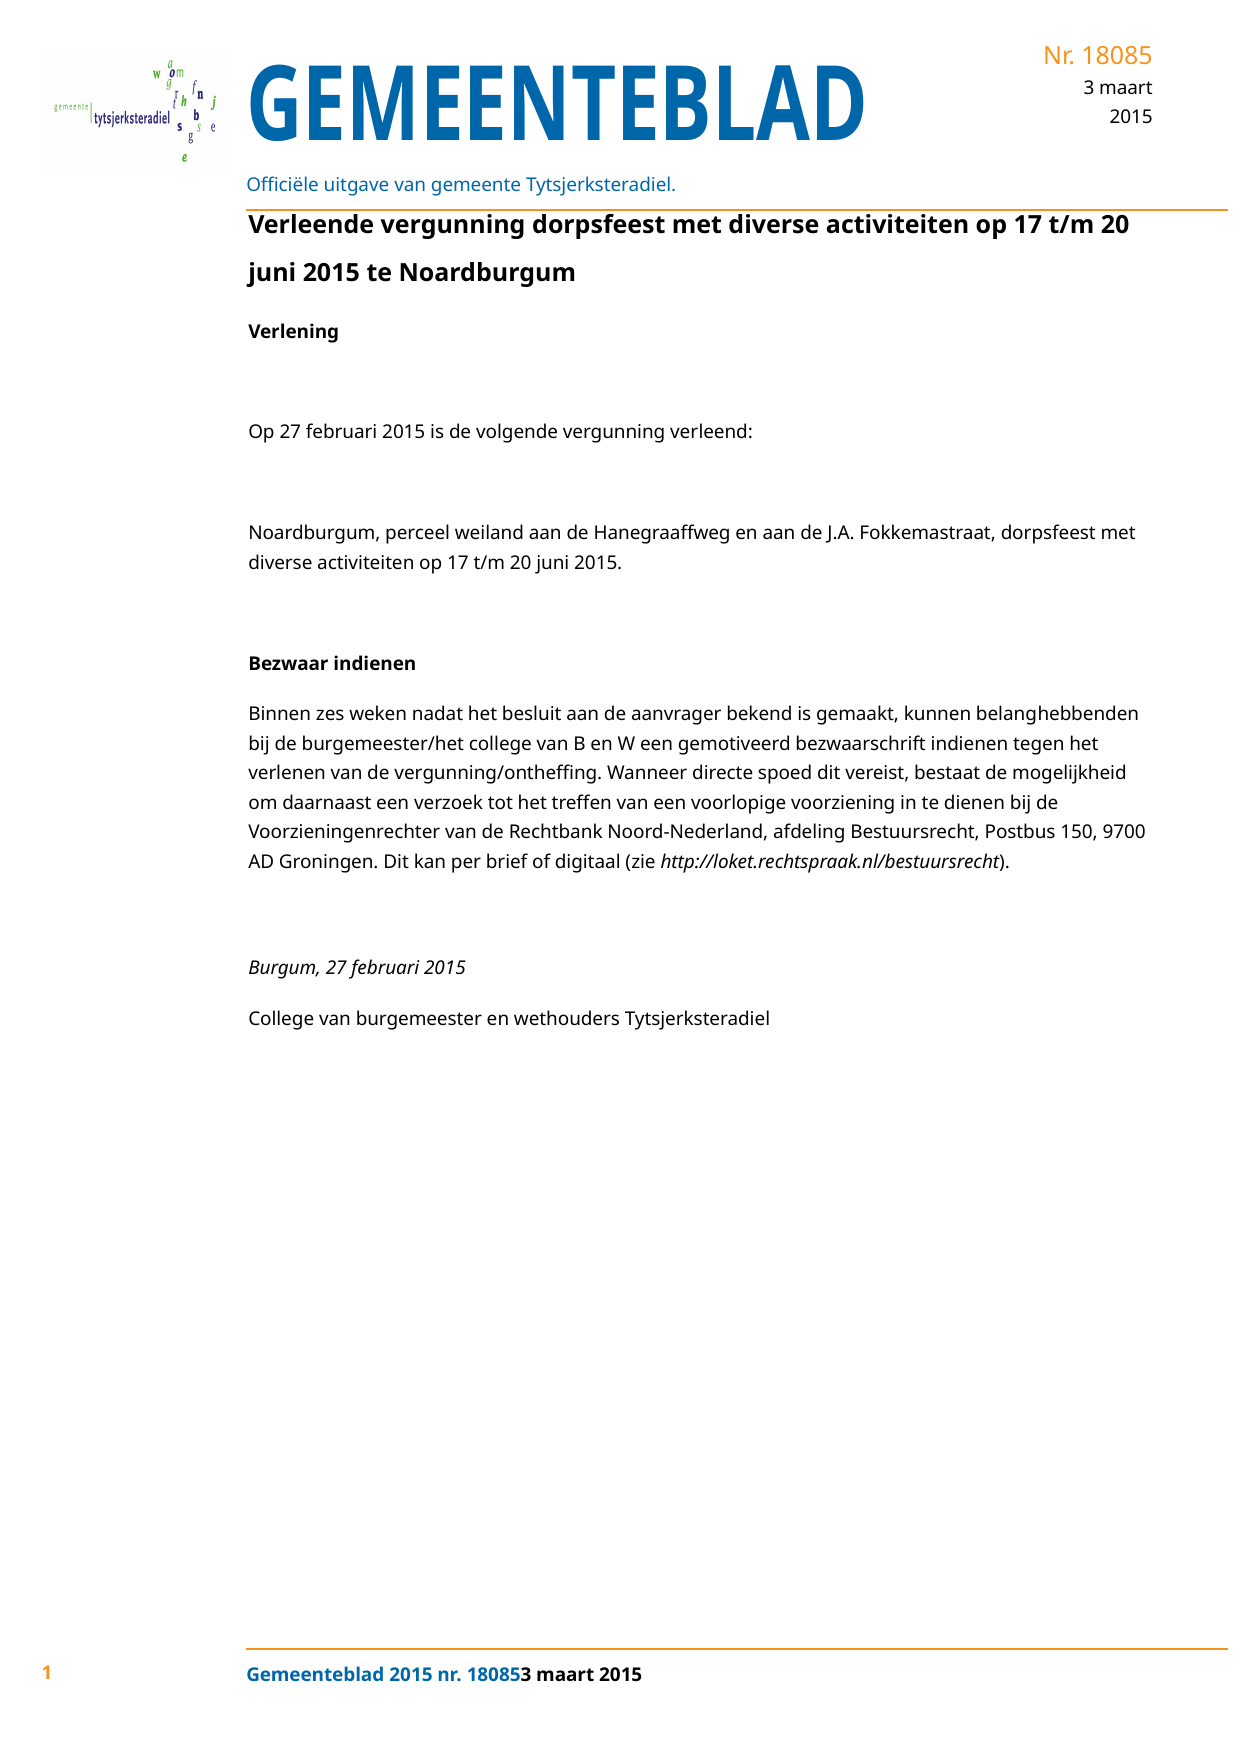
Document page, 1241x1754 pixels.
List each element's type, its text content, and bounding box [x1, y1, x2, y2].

text Binnen zes weken nadat het besluit aan de aanvrager bekend is gemaakt, kunnen belang­hebbenden bij de burgemeester/het college van B en W een gemotiveerd bezwaarschrift indienen tegen het verlenen van de ver­gunning/ontheffing. Wanneer directe spoed dit vereist, bestaat de mogelijkheid om daarnaast een verzoek tot het treffen van een voorlopige voorziening in te dienen bij de Voorzieningenrechter van de Rechtbank Noord-Nederland, afdeling Bestuursrecht, Postbus 150, 9700 AD Groningen. Dit kan per brief of digitaal (zie http://loket.rechtspraak.nl/bestuursrecht). [248, 700, 1152, 874]
text Burgum, 27 februari 2015 [248, 954, 1152, 980]
text Op 27 februari 2015 is de volgende vergunning ver­leend: [248, 419, 1152, 444]
text Verlening [248, 318, 1152, 344]
text Bezwaar indienen [248, 650, 1152, 676]
text Noardburgum, perceel weiland aan de Hanegraaffweg en aan de J.A. Fokkemastraat, dorpsfeest met diverse activiteiten op 17 t/m 20 juni 2015. [248, 519, 1152, 575]
text College van burgemeester en wethouders Tytsjerksteradiel [248, 1006, 1152, 1031]
text Verleende vergunning dorpsfeest met diverse activiteiten op 17 t/m 20 juni 2015 te Noardburgum [248, 211, 1152, 288]
picture [41, 47, 231, 172]
